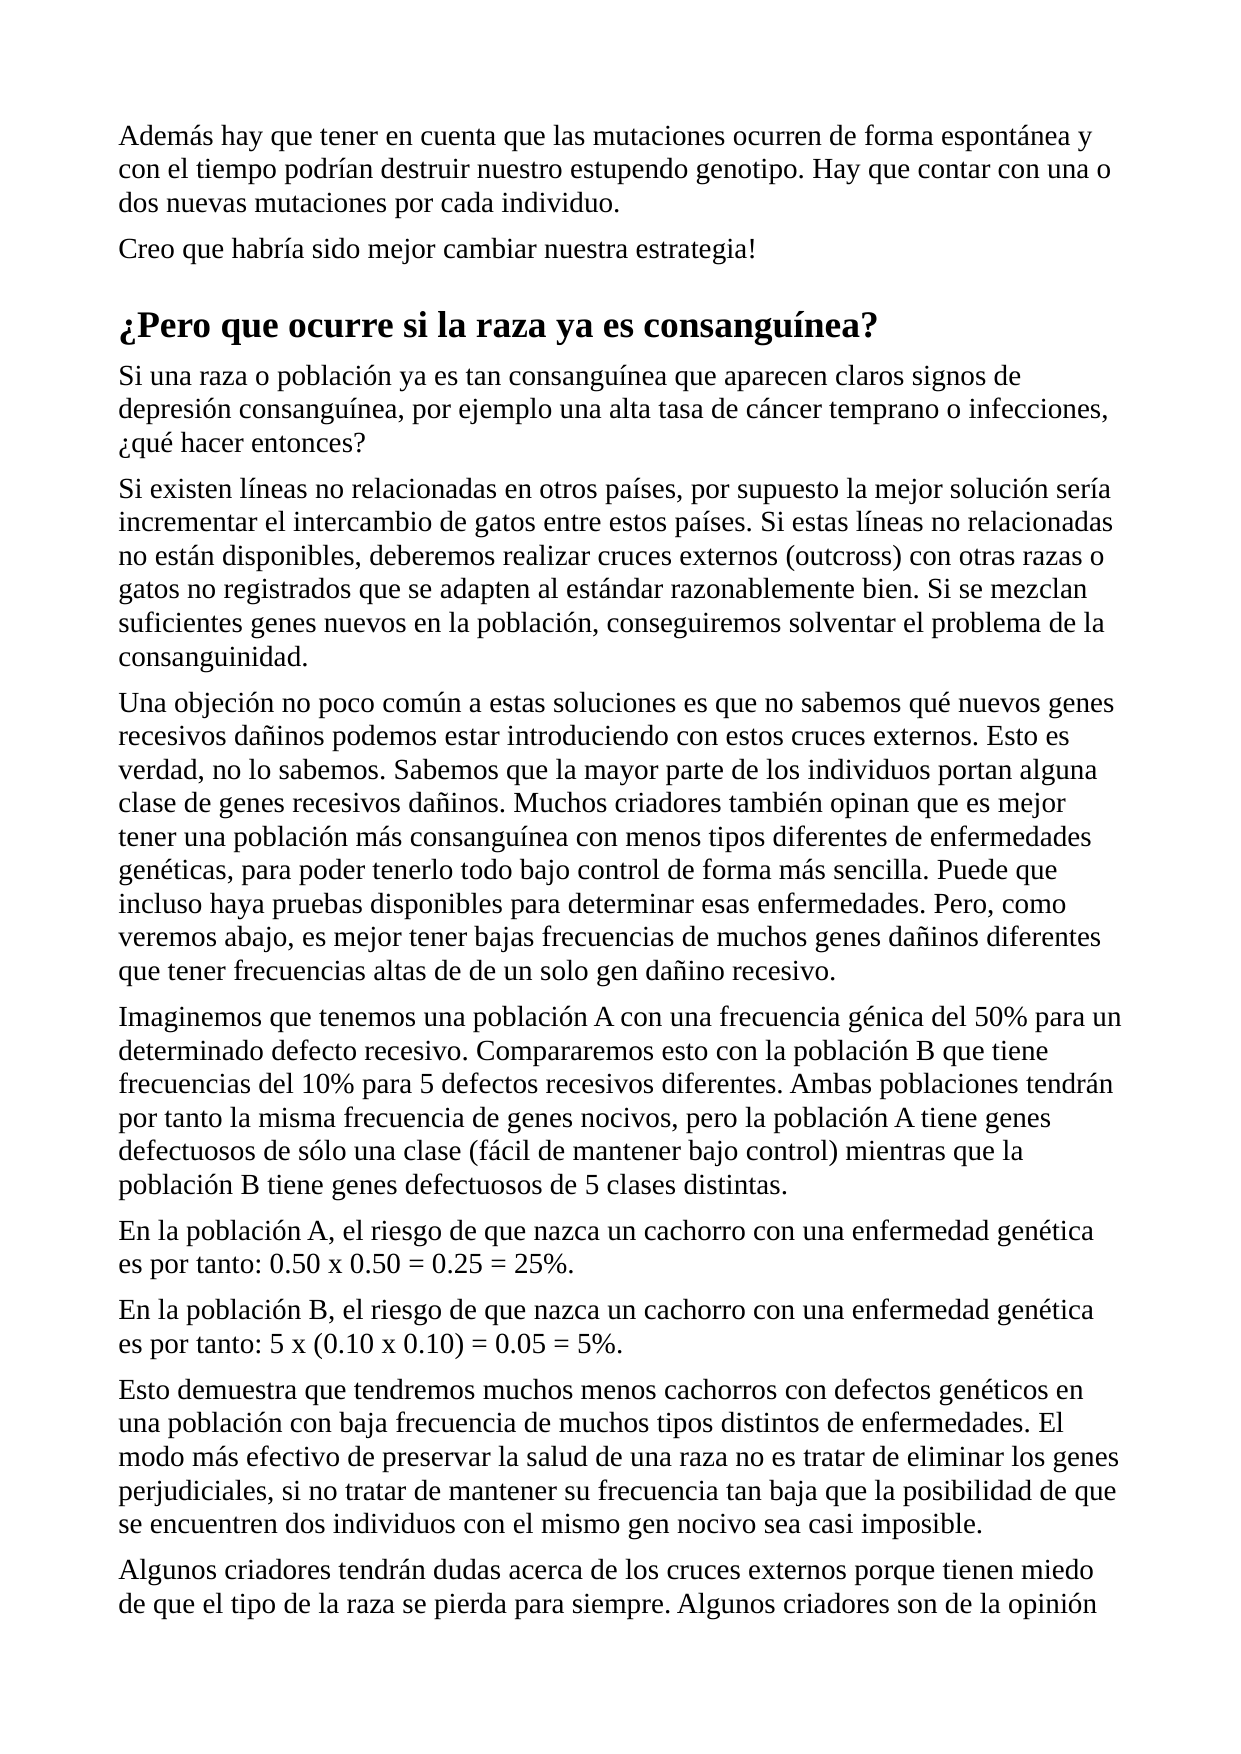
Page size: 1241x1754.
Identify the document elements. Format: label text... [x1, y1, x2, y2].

text En la población A, el riesgo de que nazca un cachorro con una enfermedad genética es por tanto: 0.50 x 0.50 = 0.25 = 25%. [118, 1213, 1122, 1280]
text Si una raza o población ya es tan consanguínea que aparecen claros signos de depresión consanguínea, por ejemplo una alta tasa de cáncer temprano o infecciones, ¿qué hacer entonces? [118, 358, 1122, 458]
text En la población B, el riesgo de que nazca un cachorro con una enfermedad genética es por tanto: 5 x (0.10 x 0.10) = 0.05 = 5%. [118, 1292, 1122, 1359]
text Algunos criadores tendrán dudas acerca de los cruces externos porque tienen miedo de que el tipo de la raza se pierda para siempre. Algunos criadores son de la opinión [118, 1552, 1122, 1619]
text Una objeción no poco común a estas soluciones es que no sabemos qué nuevos genes recesivos dañinos podemos estar introduciendo con estos cruces externos. Esto es verdad, no lo sabemos. Sabemos que la mayor parte de los individuos portan alguna clase de genes recesivos dañinos. Muchos criadores también opinan que es mejor tener una población más consanguínea con menos tipos diferentes de enfermedades genéticas, para poder tenerlo todo bajo control de forma más sencilla. Puede que incluso haya pruebas disponibles para determinar esas enfermedades. Pero, como veremos abajo, es mejor tener bajas frecuencias de muchos genes dañinos diferentes que tener frecuencias altas de de un solo gen dañino recesivo. [118, 685, 1122, 987]
subtitle ¿Pero que ocurre si la raza ya es consanguínea? [118, 302, 1122, 345]
text Creo que habría sido mejor cambiar nuestra estrategia! [118, 231, 1122, 265]
text Si existen líneas no relacionadas en otros países, por supuesto la mejor solución sería incrementar el intercambio de gatos entre estos países. Si estas líneas no relacionadas no están disponibles, deberemos realizar cruces externos (outcross) con otras razas o gatos no registrados que se adapten al estándar razonablemente bien. Si se mezclan suficientes genes nuevos en la población, conseguiremos solventar el problema de la consanguinidad. [118, 471, 1122, 672]
text Esto demuestra que tendremos muchos menos cachorros con defectos genéticos en una población con baja frecuencia de muchos tipos distintos de enfermedades. El modo más efectivo de preservar la salud de una raza no es tratar de eliminar los genes perjudiciales, si no tratar de mantener su frecuencia tan baja que la posibilidad de que se encuentren dos individuos con el mismo gen nocivo sea casi imposible. [118, 1372, 1122, 1540]
text Además hay que tener en cuenta que las mutaciones ocurren de forma espontánea y con el tiempo podrían destruir nuestro estupendo genotipo. Hay que contar con una o dos nuevas mutaciones por cada individuo. [118, 118, 1122, 219]
text Imaginemos que tenemos una población A con una frecuencia génica del 50% para un determinado defecto recesivo. Compararemos esto con la población B que tiene frecuencias del 10% para 5 defectos recesivos diferentes. Ambas poblaciones tendrán por tanto la misma frecuencia de genes nocivos, pero la población A tiene genes defectuosos de sólo una clase (fácil de mantener bajo control) mientras que la población B tiene genes defectuosos de 5 clases distintas. [118, 999, 1122, 1200]
